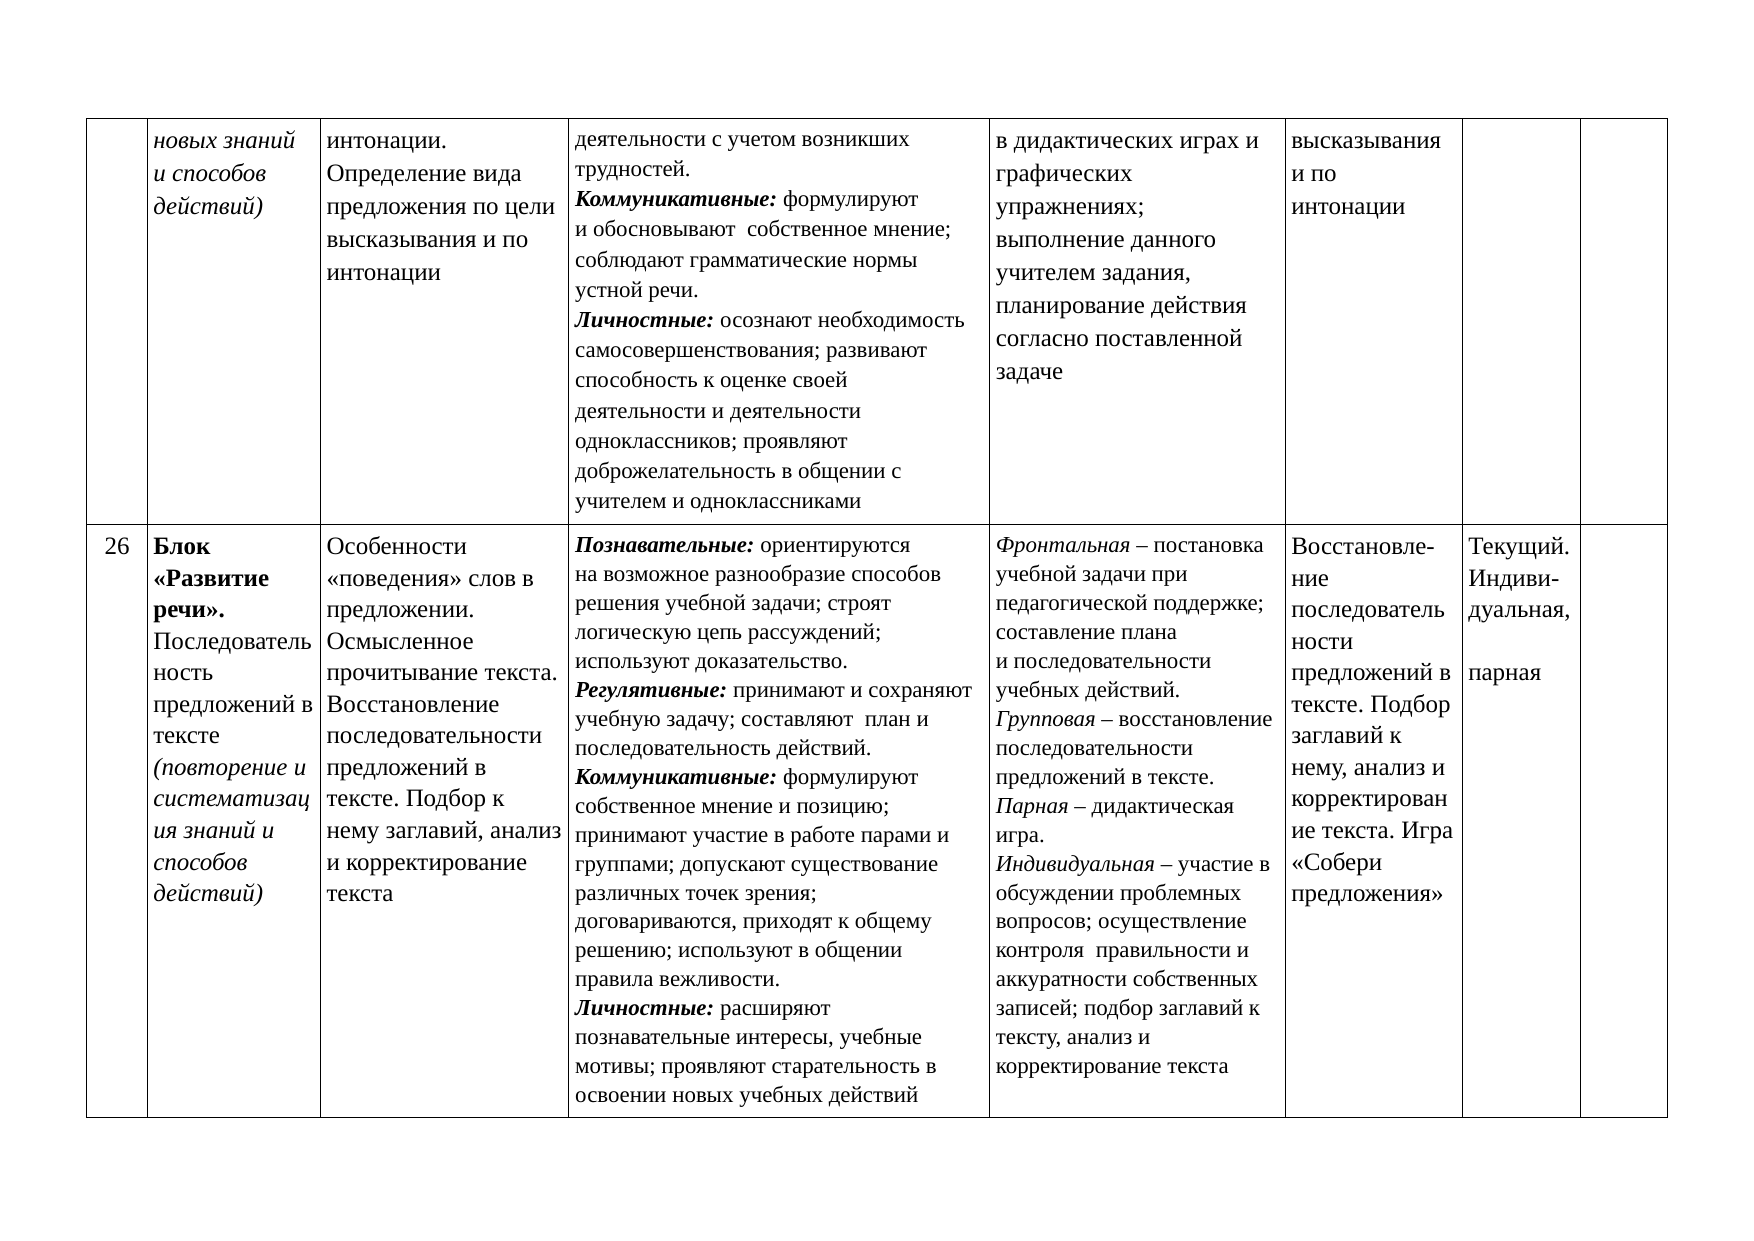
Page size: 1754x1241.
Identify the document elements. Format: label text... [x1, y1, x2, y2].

table_cell [87, 119, 147, 524]
table_cell Особенности «поведения» слов в предложении. Осмысленное прочитывание текста. Восстановление последовательности предложений в тексте. Подбор к нему заглавий, анализ и корректирование текста [321, 525, 568, 1117]
table_cell Текущий. Индиви-дуальная, парная [1463, 525, 1580, 1117]
table_cell в дидактических играх и графических упражнениях; выполнение данного учителем задания, планирование действия согласно поставленной задаче [990, 119, 1285, 524]
table_cell Фронтальная – постановка учебной задачи при педагогической поддержке; составление плана и последовательности учебных действий. Групповая – восстановление последовательности предложений в тексте. Парная – дидактическая игра. Индивидуальная – участие в обсуждении проблемных вопросов; осуществление контроля правильности и аккуратности собственных записей; подбор заглавий к тексту, анализ и корректирование текста [990, 525, 1285, 1117]
table_cell высказывания и по интонации [1286, 119, 1462, 524]
table_cell [1581, 525, 1667, 1117]
table_cell деятельности с учетом возникших трудностей. Коммуникативные: формулируют и обосновывают собственное мнение; соблюдают грамматические нормы устной речи. Личностные: осознают необходимость самосовершенствования; развивают способность к оценке своей деятельности и деятельности одноклассников; проявляют доброжелательность в общении с учителем и одноклассниками [569, 119, 989, 524]
table_cell [1581, 119, 1667, 524]
table_cell Познавательные: ориентируются на возможное разнообразие способов решения учебной задачи; строят логическую цепь рассуждений; используют доказательство. Регулятивные: принимают и сохраняют учебную задачу; составляют план и последовательность действий. Коммуникативные: формулируют собственное мнение и позицию; принимают участие в работе парами и группами; допускают существование различных точек зрения; договариваются, приходят к общему решению; используют в общении правила вежливости. Личностные: расширяют познавательные интересы, учебные мотивы; проявляют старательность в освоении новых учебных действий [569, 525, 989, 1117]
table_cell интонации. Определение вида предложения по цели высказывания и по интонации [321, 119, 568, 524]
table_cell Блок «Развитие речи». Последовательность предложений в тексте (повторение и систематизация знаний и способов действий) [148, 525, 320, 1117]
table_cell новых знаний и способов действий) [148, 119, 320, 524]
table_cell Восстановле-ние последовательности предложений в тексте. Подбор заглавий к нему, анализ и корректирование текста. Игра «Собери предложения» [1286, 525, 1462, 1117]
table_cell 26 [87, 525, 147, 1117]
table_cell [1463, 119, 1580, 524]
